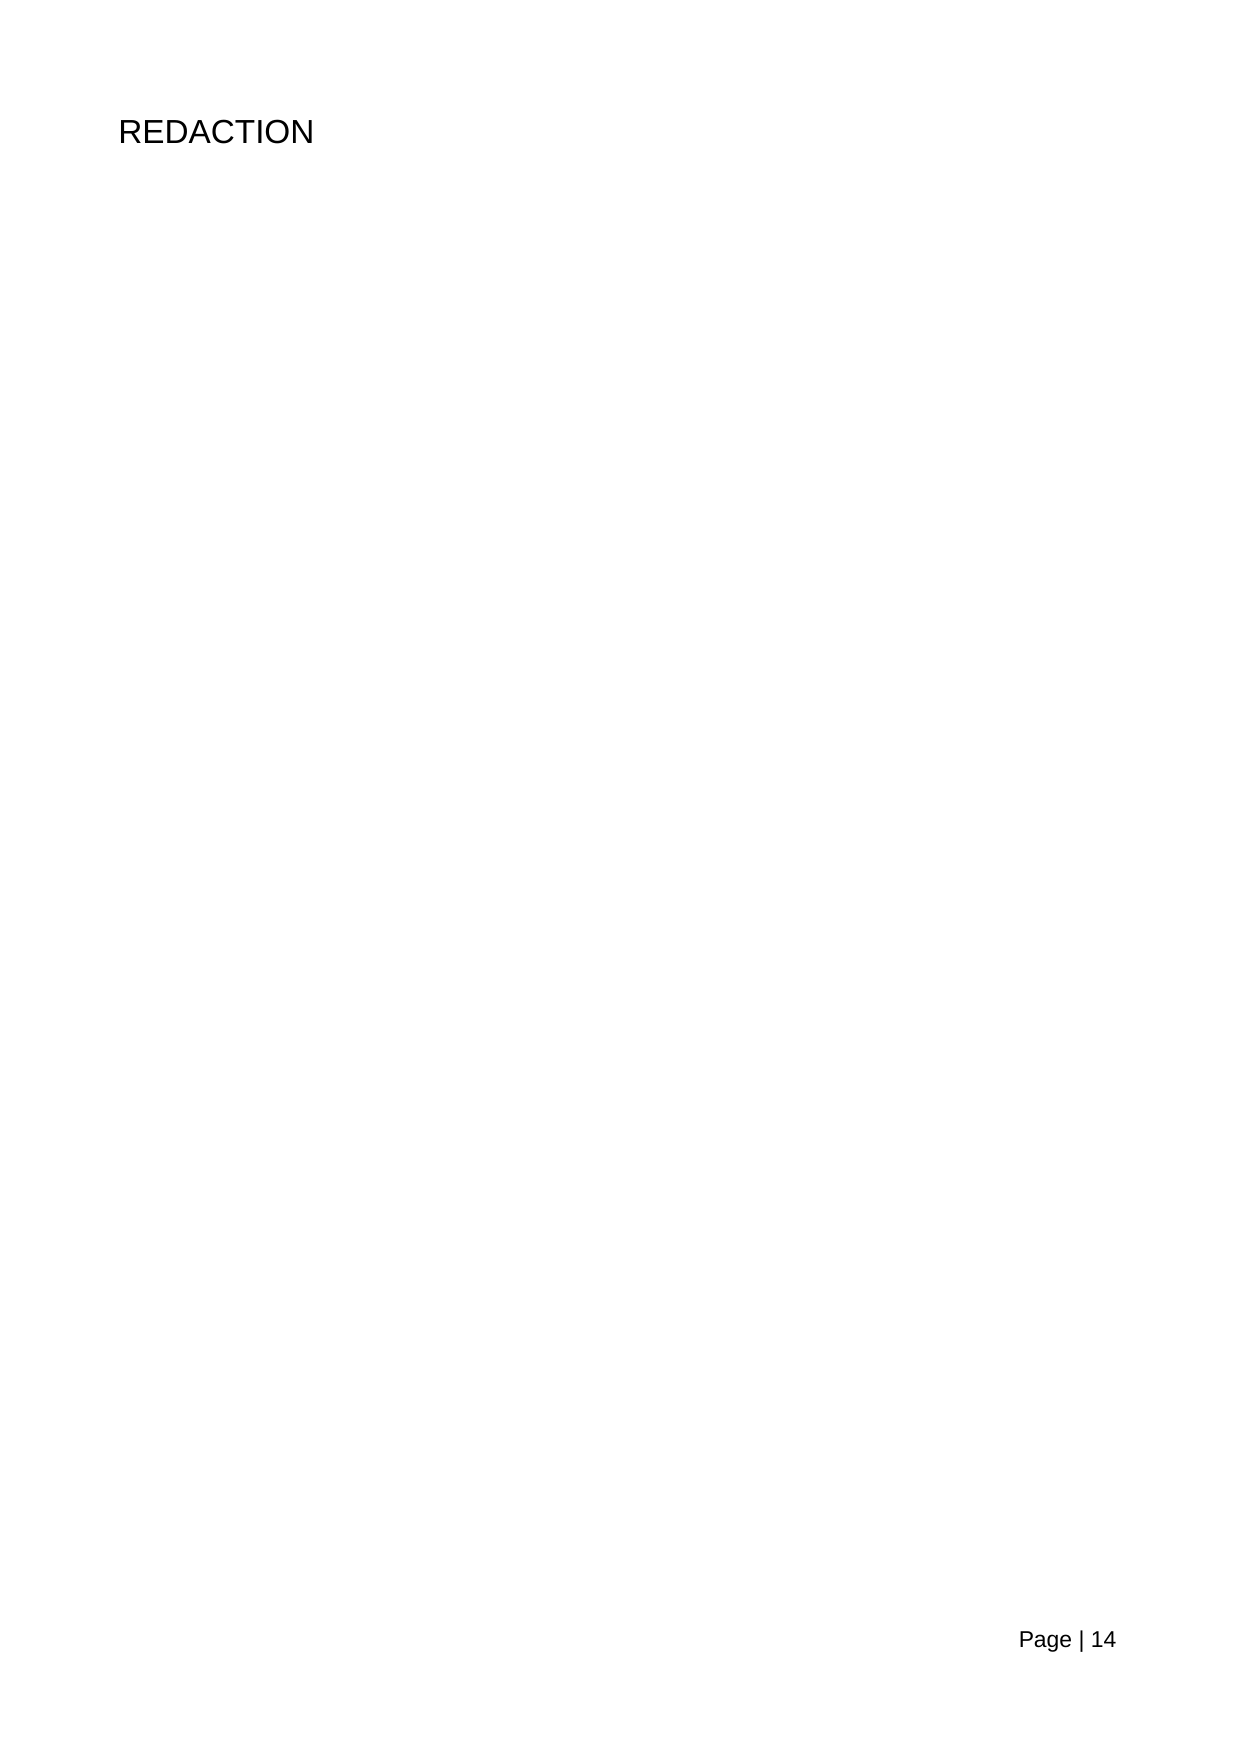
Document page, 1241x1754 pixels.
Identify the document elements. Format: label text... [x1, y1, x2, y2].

subtitle REDACTION [118, 112, 1122, 151]
